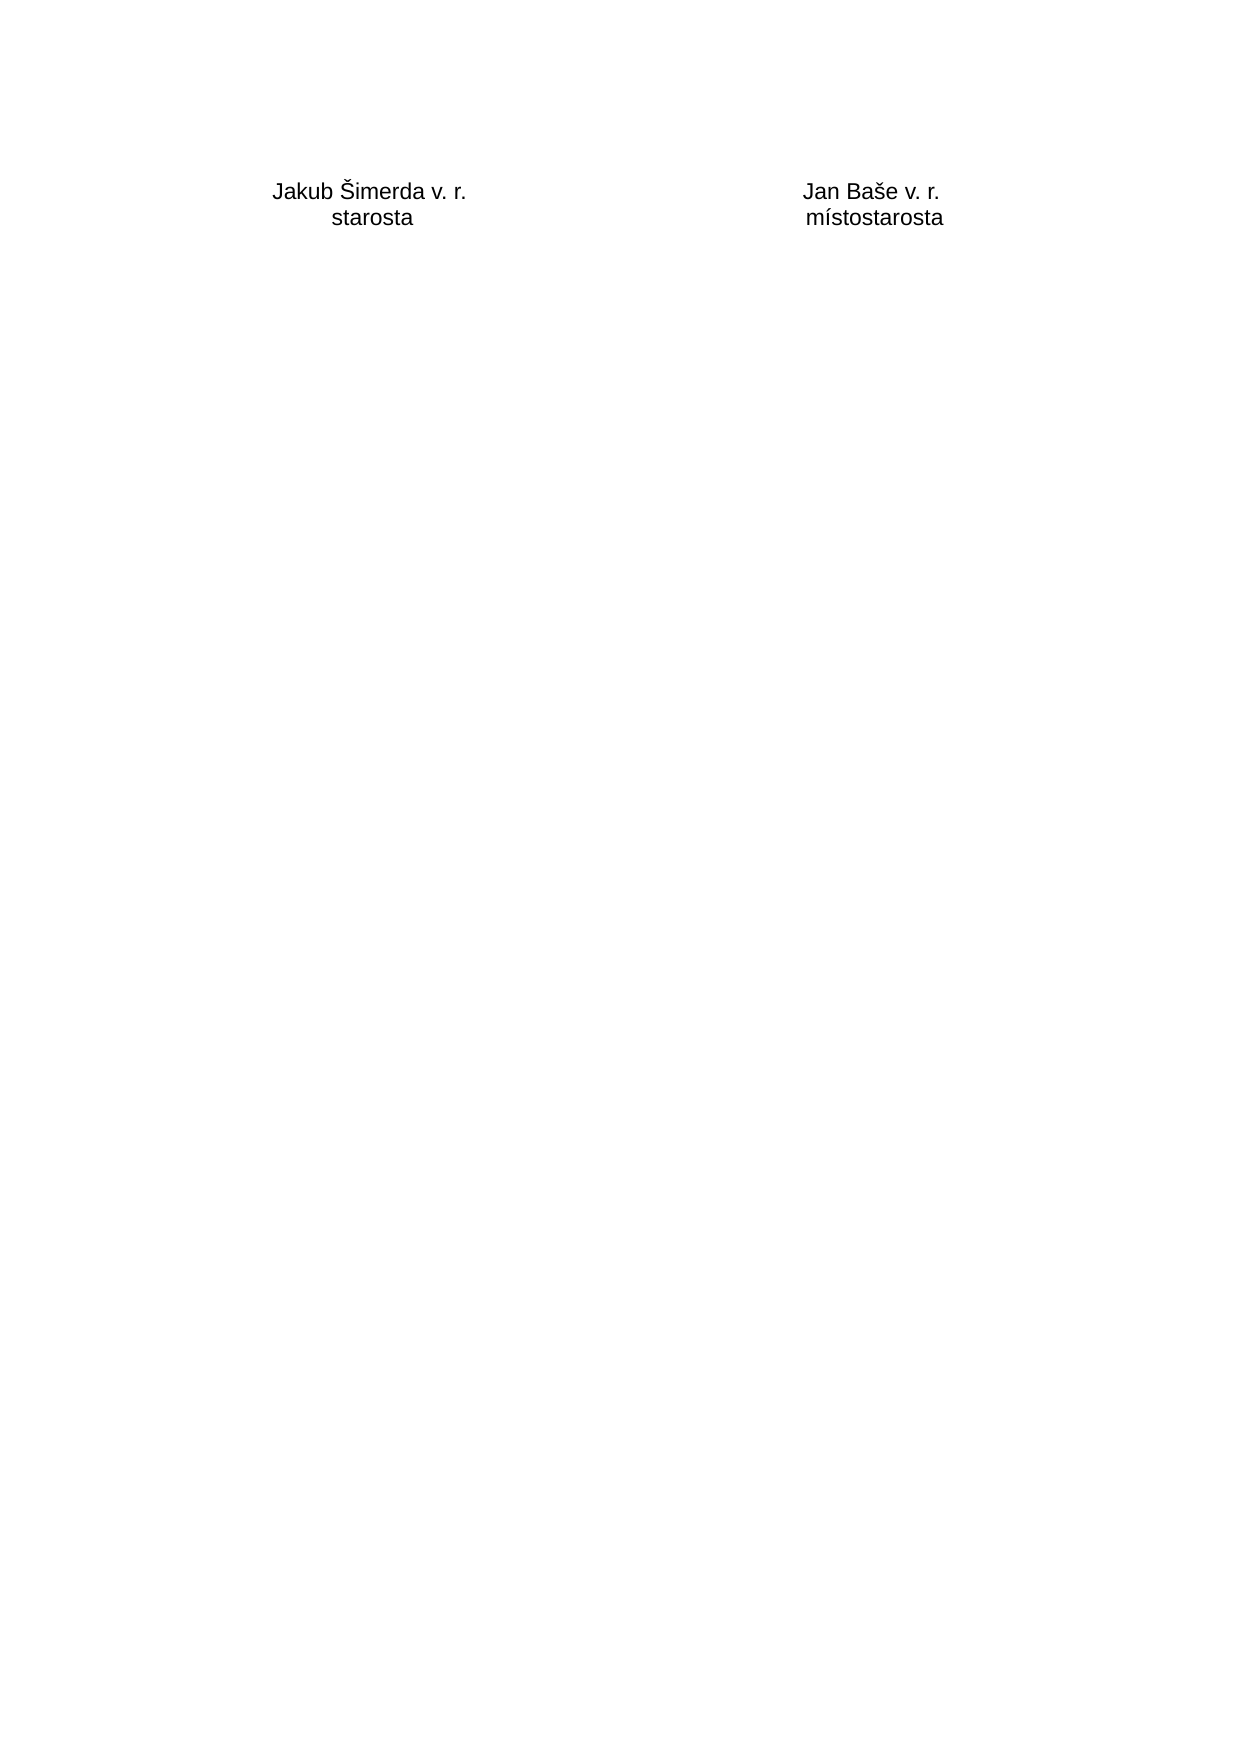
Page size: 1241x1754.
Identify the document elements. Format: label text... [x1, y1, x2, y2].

table_cell [620, 236, 1122, 354]
table_header Jan Baše v. r. místostarosta [620, 118, 1122, 236]
table_header Jakub Šimerda v. r. starosta [118, 118, 620, 236]
table_cell [118, 236, 620, 354]
